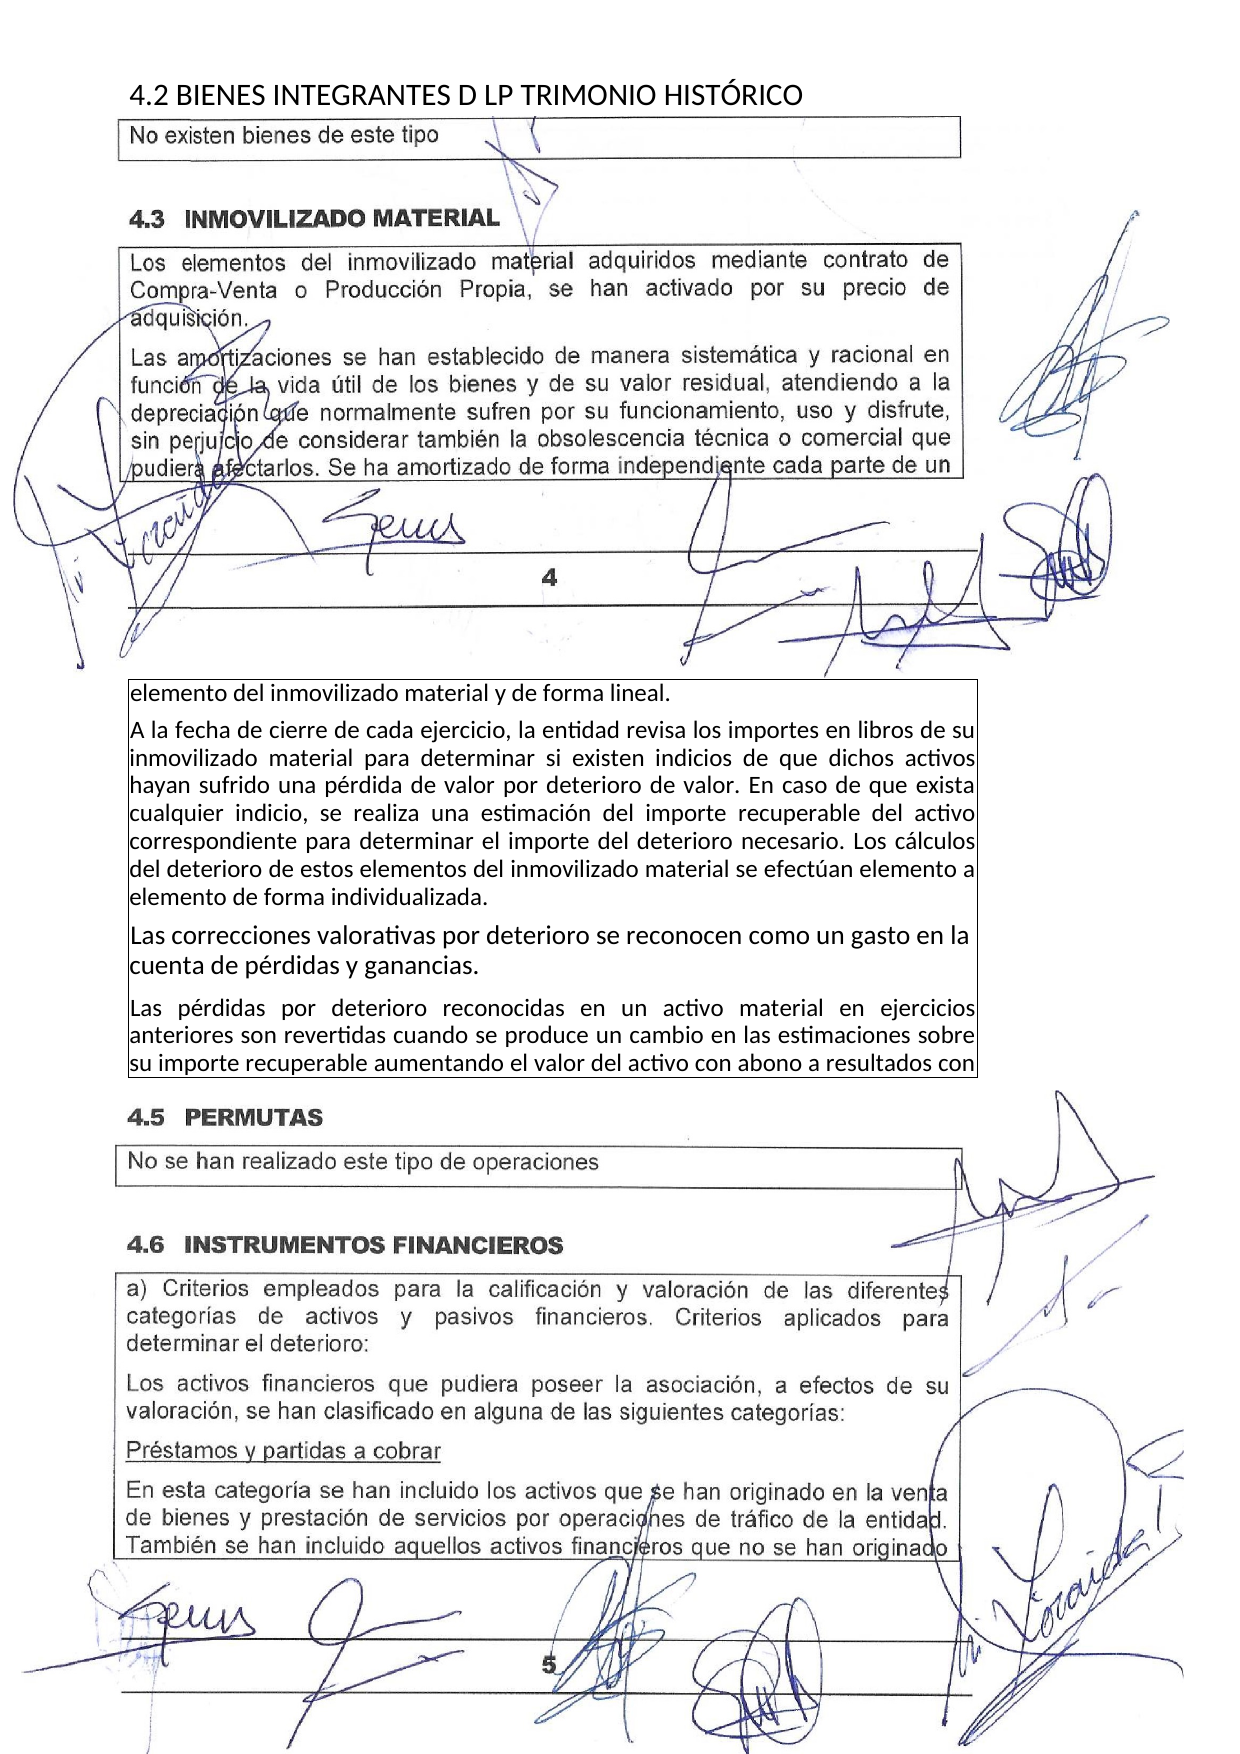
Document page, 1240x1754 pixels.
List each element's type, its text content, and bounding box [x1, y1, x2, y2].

text elemento del inmovilizado material y de forma lineal. [129, 680, 977, 707]
text A la fecha de cierre de cada ejercicio, la entidad revisa los importes en libros de su inmovilizado material para determinar si existen indicios de que dichos activos hayan sufrido una pérdida de valor por deterioro de valor. En caso de que exista cualquier indicio, se realiza una estimación del importe recuperable del activo correspondiente para determinar el importe del deterioro necesario. Los cálculos del deterioro de estos elementos del inmovilizado material se efectúan elemento a elemento de forma individualizada. [129, 716, 977, 911]
subtitle 4.2 BIENES INTEGRANTES D LP TRIMONIO HISTÓRICO [129, 75, 978, 113]
text Las pérdidas por deterioro reconocidas en un activo material en ejercicios anteriores son revertidas cuando se produce un cambio en las estimaciones sobre su importe recuperable aumentando el valor del activo con abono a resultados con [129, 994, 977, 1077]
text Las correcciones valorativas por deterioro se reconocen como un gasto en la cuenta de pérdidas y ganancias. [129, 920, 977, 981]
